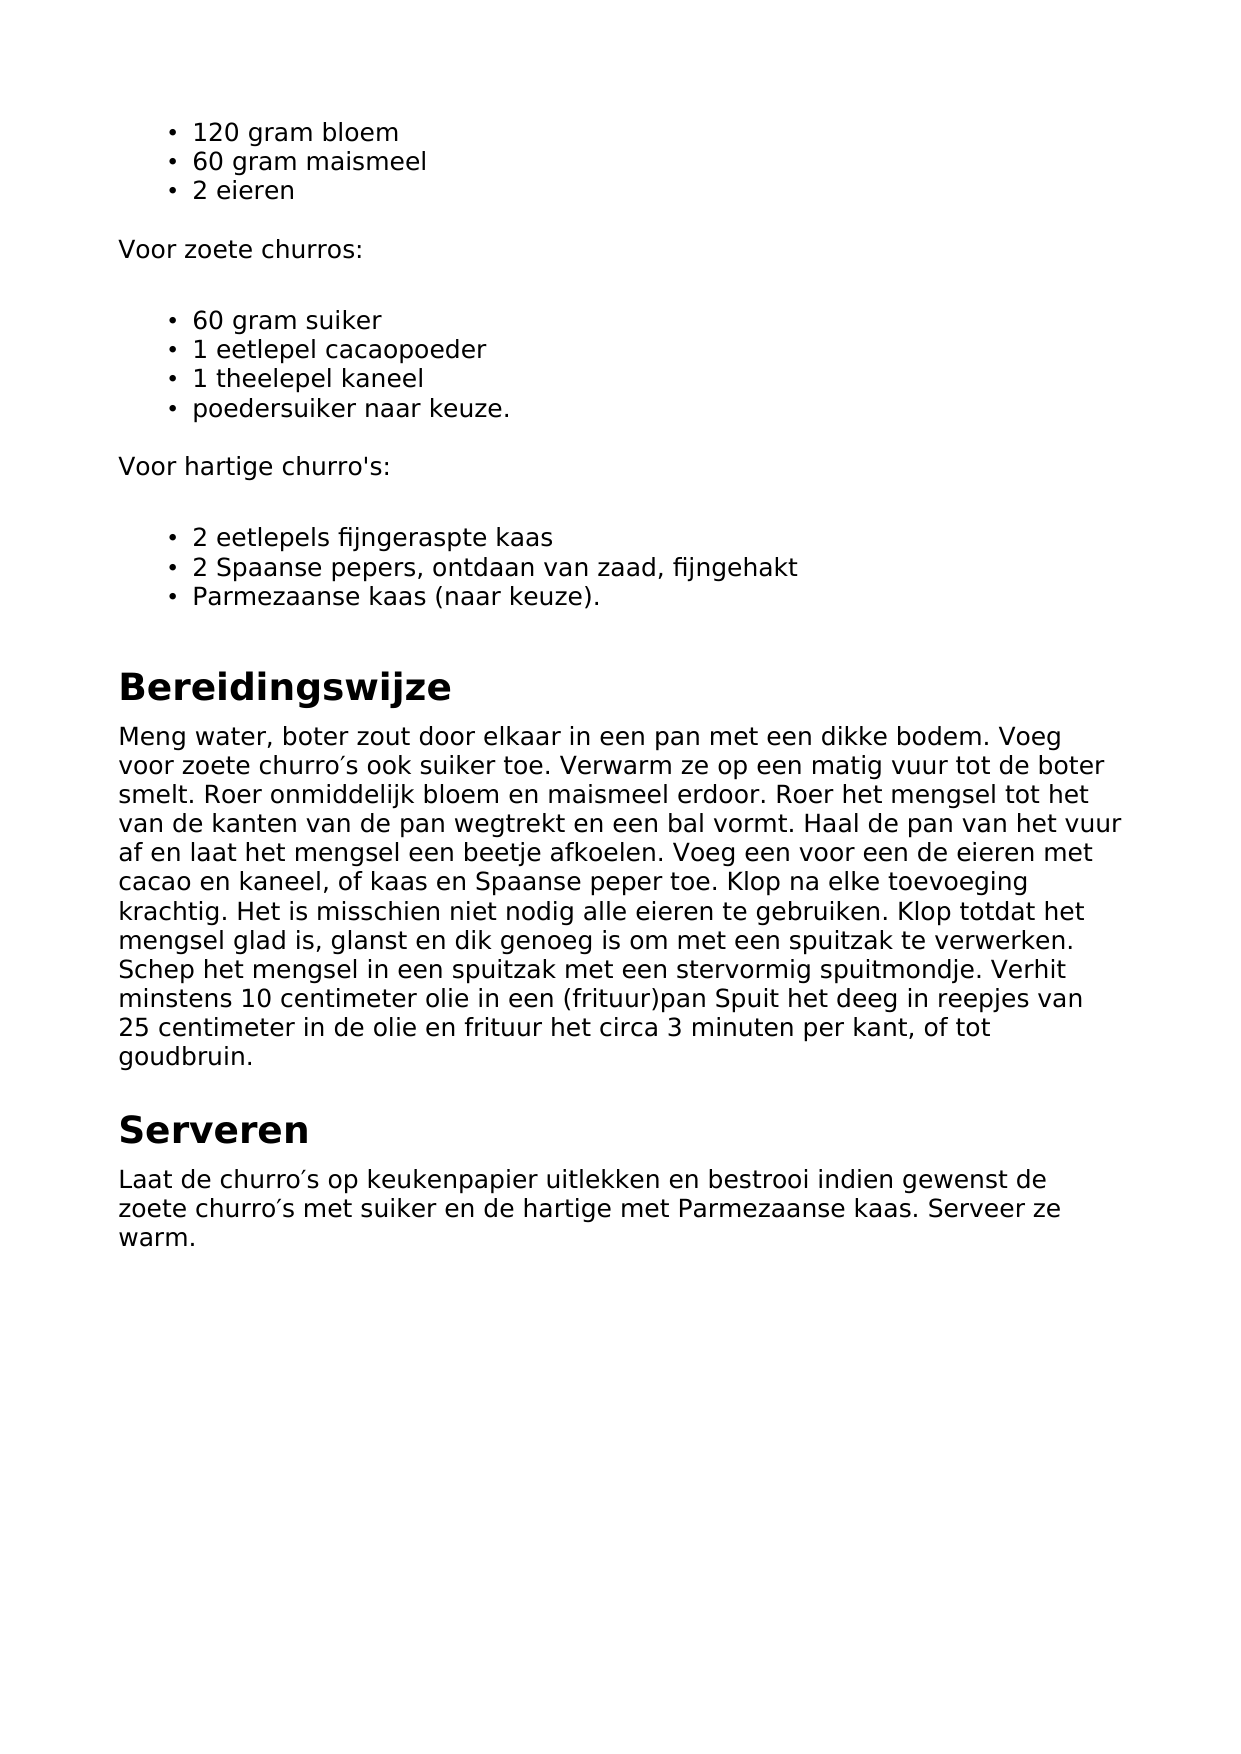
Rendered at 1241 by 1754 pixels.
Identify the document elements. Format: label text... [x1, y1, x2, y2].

list poedersuiker naar keuze. [177, 394, 1122, 423]
subtitle Bereidingswijze [118, 666, 1122, 709]
list 60 gram suiker [177, 306, 1122, 335]
text Meng water, boter zout door elkaar in een pan met een dikke bodem. Voeg voor zoete churro′s ook suiker toe. Verwarm ze op een matig vuur tot de boter smelt. Roer onmiddelijk bloem en maismeel erdoor. Roer het mengsel tot het van de kanten van de pan wegtrekt en een bal vormt. Haal de pan van het vuur af en laat het mengsel een beetje afkoelen. Voeg een voor een de eieren met cacao en kaneel, of kaas en Spaanse peper toe. Klop na elke toevoeging krachtig. Het is misschien niet nodig alle eieren te gebruiken. Klop totdat het mengsel glad is, glanst en dik genoeg is om met een spuitzak te verwerken. Schep het mengsel in een spuitzak met een stervormig spuitmondje. Verhit minstens 10 centimeter olie in een (frituur)pan Spuit het deeg in reepjes van 25 centimeter in de olie en frituur het circa 3 minuten per kant, of tot goudbruin. [118, 722, 1122, 1072]
list 2 eieren [177, 176, 1122, 206]
text Voor hartige churro's: [118, 452, 1122, 482]
list 2 eetlepels fijngeraspte kaas [177, 523, 1122, 553]
list 120 gram bloem [177, 118, 1122, 147]
subtitle Serveren [118, 1109, 1122, 1153]
list Parmezaanse kaas (naar keuze). [177, 582, 1122, 611]
list 60 gram maismeel [177, 147, 1122, 176]
list 2 Spaanse pepers, ontdaan van zaad, fijngehakt [177, 553, 1122, 582]
text Laat de churro′s op keukenpapier uitlekken en bestrooi indien gewenst de zoete churro′s met suiker en de hartige met Parmezaanse kaas. Serveer ze warm. [118, 1165, 1122, 1253]
text Voor zoete churros: [118, 235, 1122, 264]
list 1 eetlepel cacaopoeder [177, 335, 1122, 364]
list 1 theelepel kaneel [177, 364, 1122, 394]
